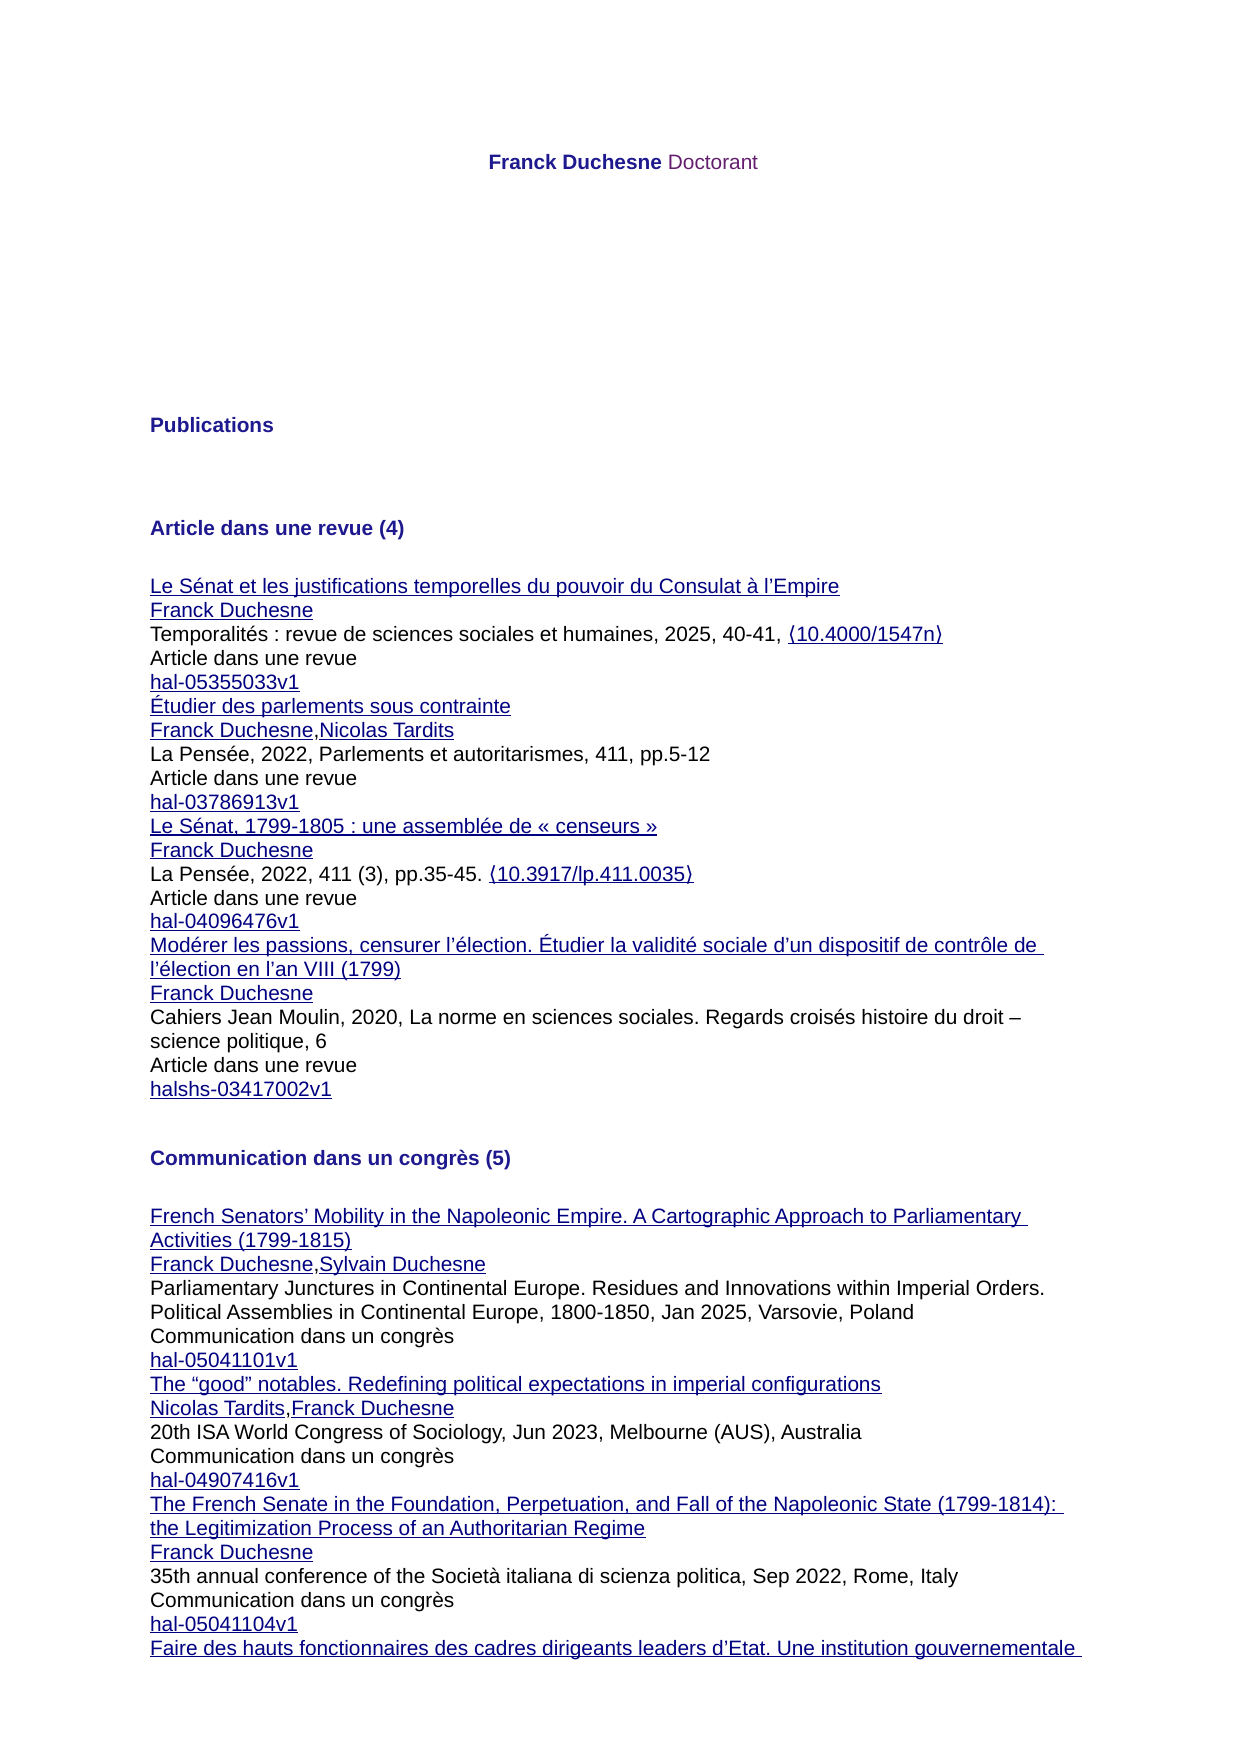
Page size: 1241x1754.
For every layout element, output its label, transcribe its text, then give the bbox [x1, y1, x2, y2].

table_cell Étudier des parlements sous contrainte Franck Duchesne,Nicolas Tardits La Pensée, 2022, Parlements et autoritarismes, 411, pp.5-12 Article dans une revue hal-03786913v1 [150, 694, 1090, 813]
table_cell The “good” notables. Redefining political expectations in imperial configurations Nicolas Tardits,Franck Duchesne 20th ISA World Congress of Sociology, Jun 2023, Melbourne (AUS), Australia Communication dans un congrès hal-04907416v1 [150, 1372, 1090, 1492]
table_cell Modérer les passions, censurer l’élection. Étudier la validité sociale d’un dispositif de contrôle de l’élection en l’an VIII (1799) Franck Duchesne Cahiers Jean Moulin, 2020, La norme en sciences sociales. Regards croisés histoire du droit – science politique, 6 Article dans une revue halshs-03417002v1 [150, 933, 1090, 1101]
table_cell Le Sénat, 1799-1805 : une assemblée de « censeurs » Franck Duchesne La Pensée, 2022, 411 (3), pp.35-45. ⟨10.3917/lp.411.0035⟩ Article dans une revue hal-04096476v1 [150, 814, 1090, 933]
table_header French Senators’ Mobility in the Napoleonic Empire. A Cartographic Approach to Parliamentary Activities (1799-1815) Franck Duchesne,Sylvain Duchesne Parliamentary Junctures in Continental Europe. Residues and Innovations within Imperial Orders. Political Assemblies in Continental Europe, 1800-1850, Jan 2025, Varsovie, Poland Communication dans un congrès hal-05041101v1 [150, 1204, 1090, 1372]
subtitle Publications [150, 412, 1090, 436]
table_cell Faire des hauts fonctionnaires des cadres dirigeants leaders d’Etat. Une institution gouvernementale [150, 1635, 1090, 1659]
table_header Le Sénat et les justifications temporelles du pouvoir du Consulat à l’Empire Franck Duchesne Temporalités : revue de sciences sociales et humaines, 2025, 40-41, ⟨10.4000/1547n⟩ Article dans une revue hal-05355033v1 [150, 574, 1090, 694]
subtitle Article dans une revue (4) [150, 516, 1090, 539]
subtitle Communication dans un congrès (5) [150, 1146, 1090, 1170]
table_cell The French Senate in the Foundation, Perpetuation, and Fall of the Napoleonic State (1799-1814): the Legitimization Process of an Authoritarian Regime Franck Duchesne 35th annual conference of the Società italiana di scienza politica, Sep 2022, Rome, Italy Communication dans un congrès hal-05041104v1 [150, 1492, 1090, 1635]
subtitle Franck Duchesne Doctorant [150, 150, 1090, 174]
